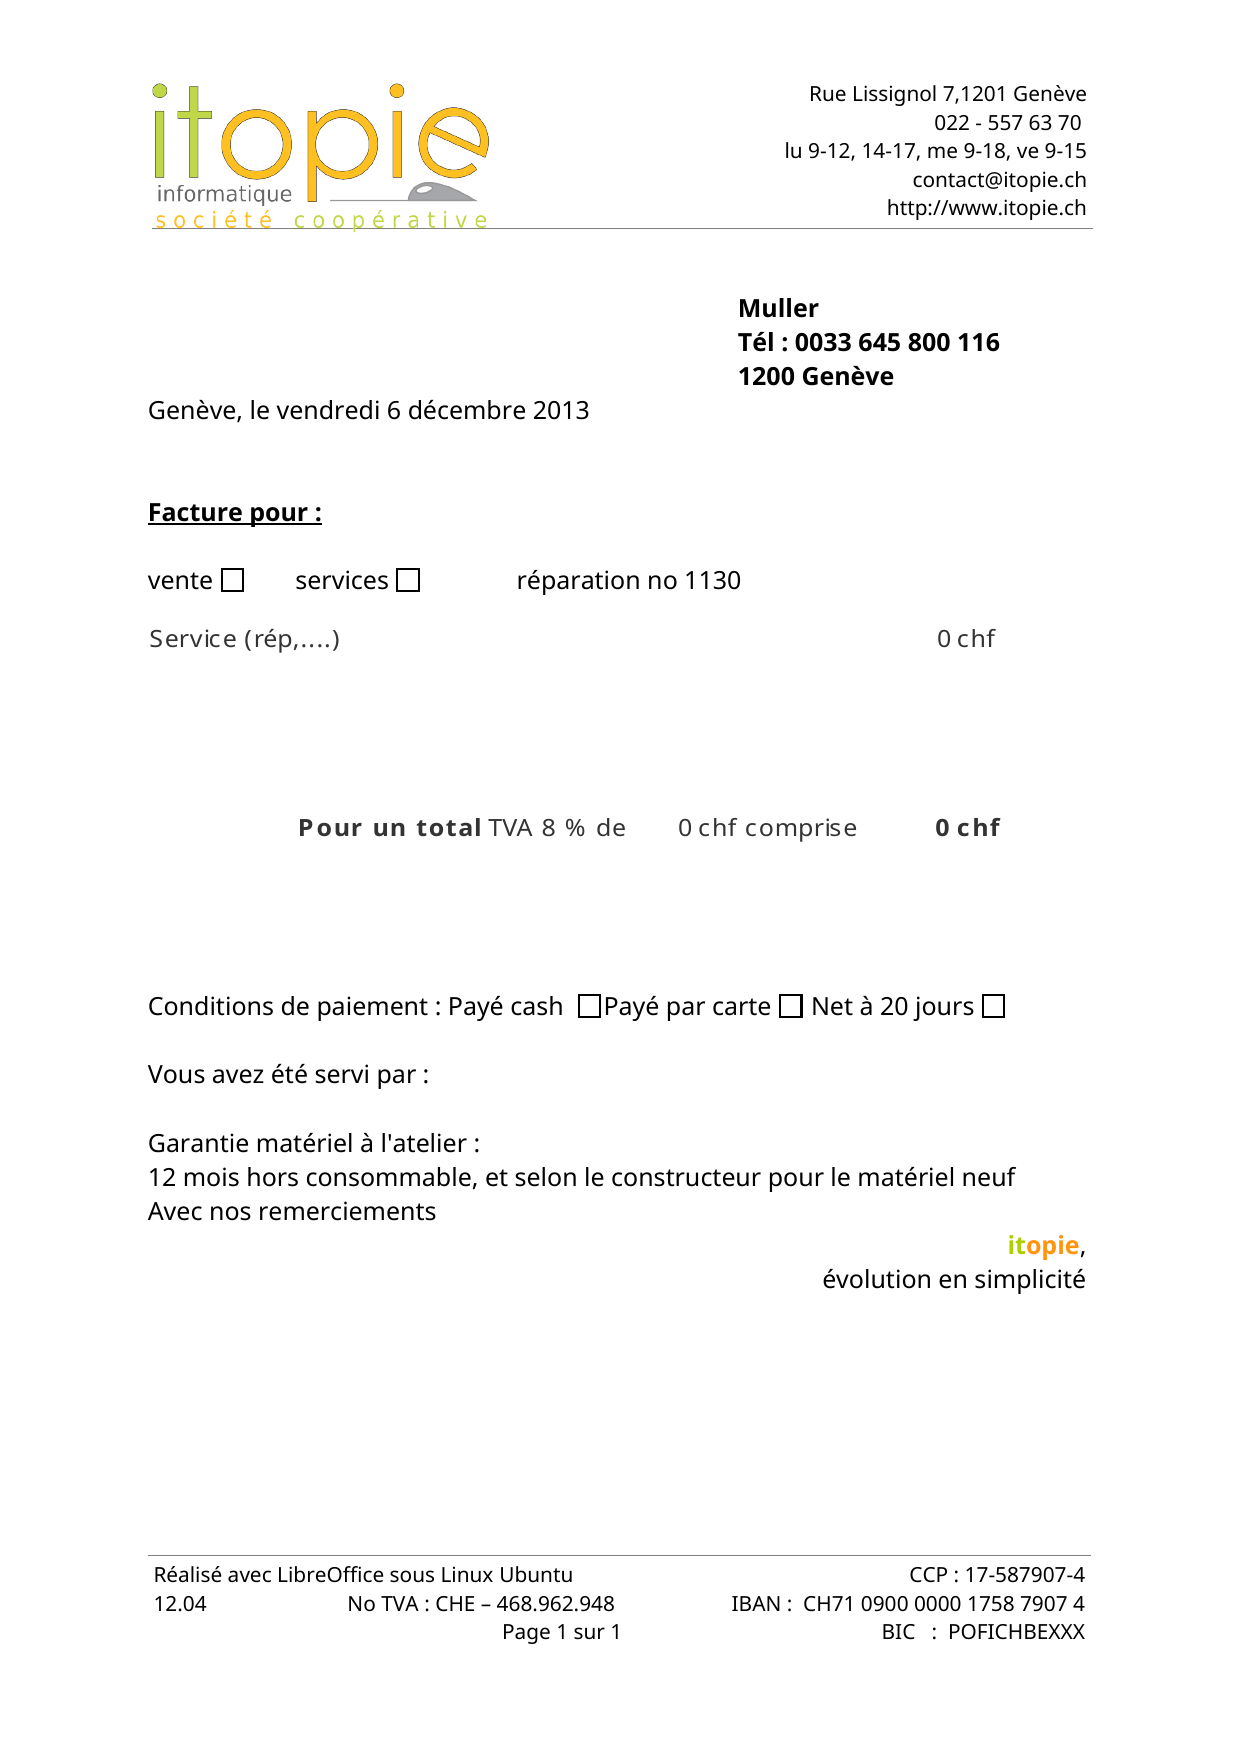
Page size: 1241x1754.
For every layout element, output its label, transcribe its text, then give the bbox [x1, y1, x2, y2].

text Garantie matériel à l'atelier : [148, 1125, 1093, 1159]
text itopie, [148, 1227, 1093, 1262]
text vente services réparation no 1130 [148, 563, 1093, 597]
text 1200 Genève [148, 358, 1093, 392]
text Muller [148, 290, 1093, 324]
text Avec nos remerciements [148, 1193, 1093, 1227]
text Tél : 0033 645 800 116 [148, 324, 1093, 358]
text Conditions de paiement : Payé cash Payé par carte Net à 20 jours [148, 989, 1093, 1023]
text Facture pour : [148, 495, 1093, 529]
text évolution en simplicité [148, 1262, 1093, 1296]
text Vous avez été servi par : [148, 1057, 1093, 1091]
text 12 mois hors consommable, et selon le constructeur pour le matériel neuf [148, 1159, 1093, 1193]
text Genève, le vendredi 6 décembre 2013 [148, 392, 1093, 427]
picture [138, 72, 500, 244]
